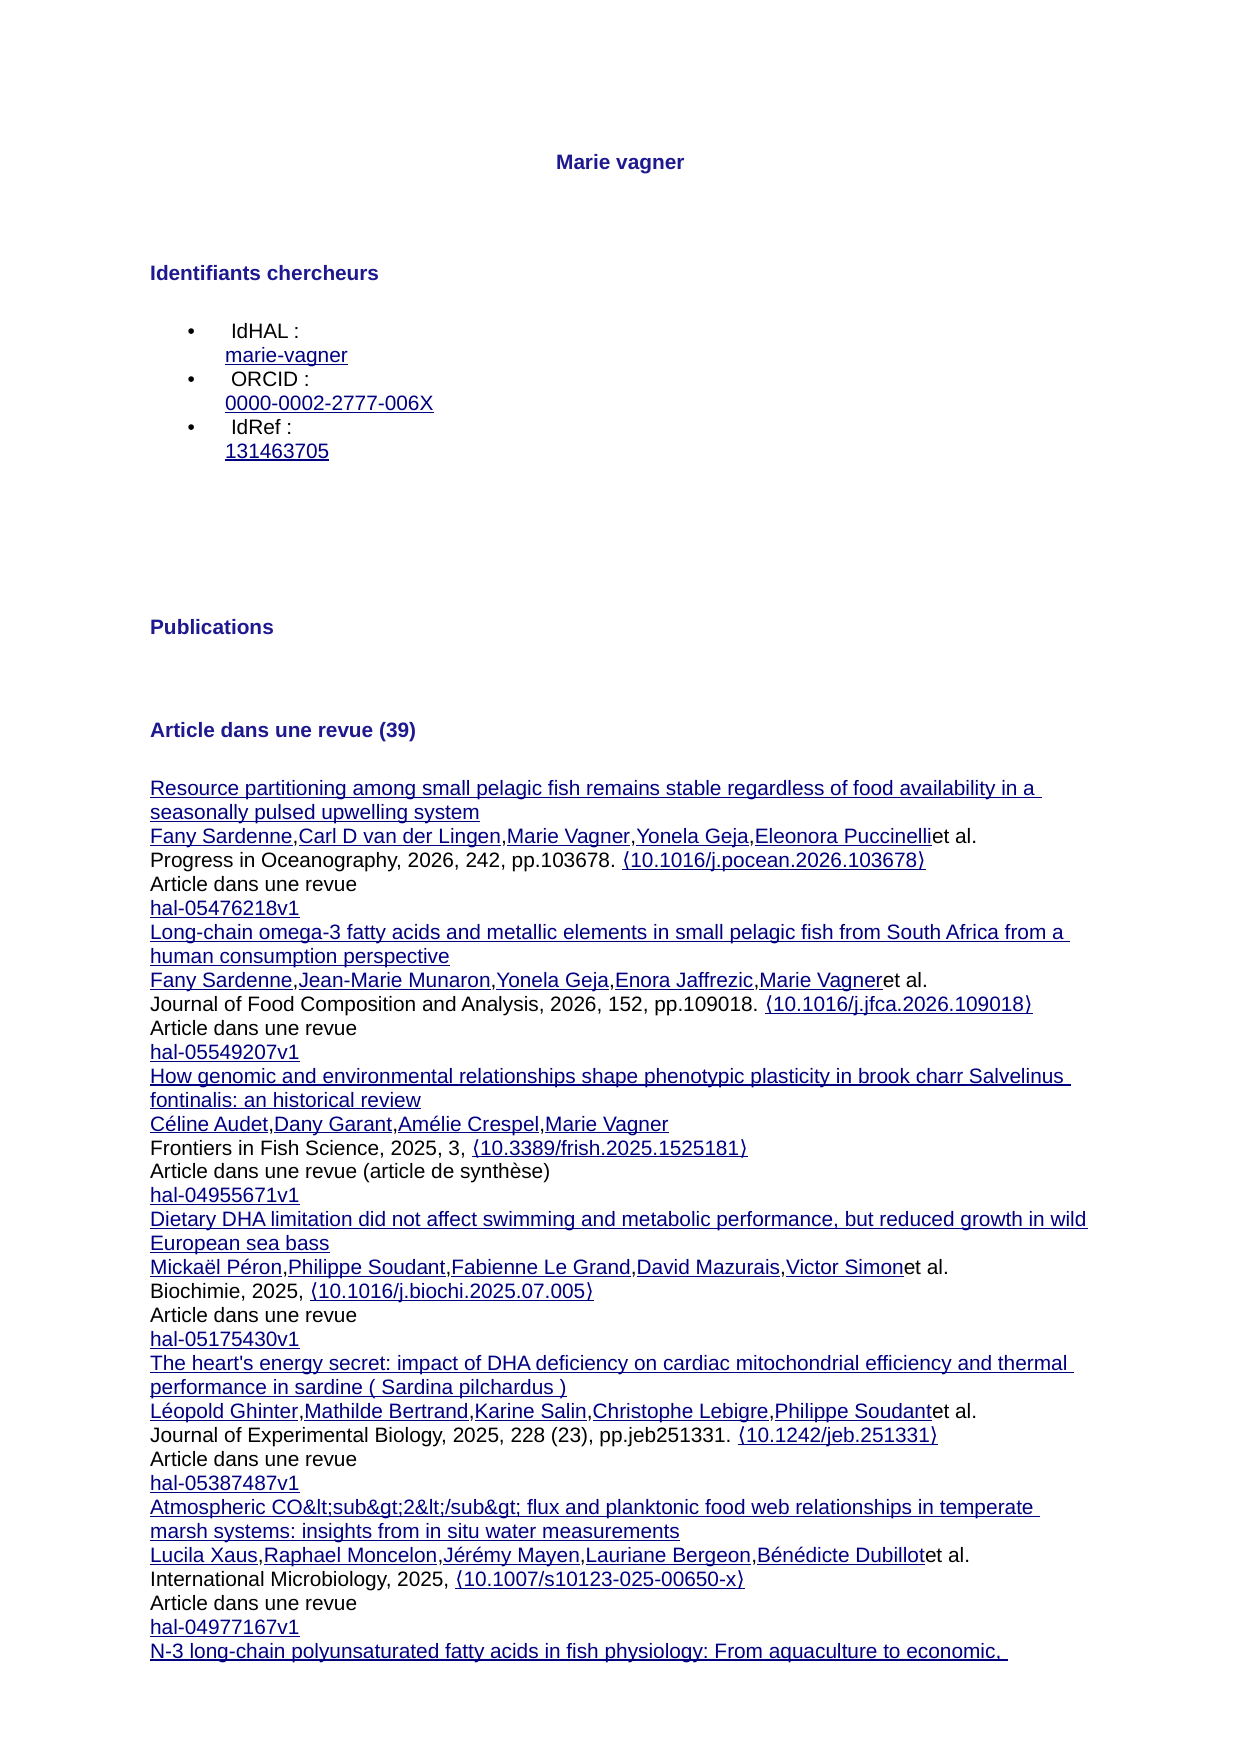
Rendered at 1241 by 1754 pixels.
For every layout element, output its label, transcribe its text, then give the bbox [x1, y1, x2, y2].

subtitle Marie vagner [150, 150, 1090, 174]
table_cell N-3 long-chain polyunsaturated fatty acids in fish physiology: From aquaculture to economic, [150, 1639, 1090, 1662]
table_cell Dietary DHA limitation did not affect swimming and metabolic performance, but reduced growth in wild European sea bass Mickaël Péron,Philippe Soudant,Fabienne Le Grand,David Mazurais,Victor Simonet al. Biochimie, 2025, ⟨10.1016/j.biochi.2025.07.005⟩ Article dans une revue hal-05175430v1 [150, 1207, 1090, 1351]
list IdHAL : [187, 319, 1090, 343]
table_header Resource partitioning among small pelagic fish remains stable regardless of food availability in a seasonally pulsed upwelling system Fany Sardenne,Carl D van der Lingen,Marie Vagner,Yonela Geja,Eleonora Puccinelliet al. Progress in Oceanography, 2026, 242, pp.103678. ⟨10.1016/j.pocean.2026.103678⟩ Article dans une revue hal-05476218v1 [150, 776, 1090, 920]
list 131463705 [187, 438, 1090, 462]
table_cell How genomic and environmental relationships shape phenotypic plasticity in brook charr Salvelinus fontinalis: an historical review Céline Audet,Dany Garant,Amélie Crespel,Marie Vagner Frontiers in Fish Science, 2025, 3, ⟨10.3389/frish.2025.1525181⟩ Article dans une revue (article de synthèse) hal-04955671v1 [150, 1064, 1090, 1207]
list 0000-0002-2777-006X [187, 391, 1090, 414]
list marie-vagner [187, 343, 1090, 367]
table_cell The heart's energy secret: impact of DHA deficiency on cardiac mitochondrial efficiency and thermal performance in sardine ( Sardina pilchardus ) Léopold Ghinter,Mathilde Bertrand,Karine Salin,Christophe Lebigre,Philippe Soudantet al. Journal of Experimental Biology, 2025, 228 (23), pp.jeb251331. ⟨10.1242/jeb.251331⟩ Article dans une revue hal-05387487v1 [150, 1351, 1090, 1495]
list IdRef : [187, 414, 1090, 438]
table_cell Atmospheric CO&lt;sub&gt;2&lt;/sub&gt; flux and planktonic food web relationships in temperate marsh systems: insights from in situ water measurements Lucila Xaus,Raphael Moncelon,Jérémy Mayen,Lauriane Bergeon,Bénédicte Dubillotet al. International Microbiology, 2025, ⟨10.1007/s10123-025-00650-x⟩ Article dans une revue hal-04977167v1 [150, 1495, 1090, 1638]
table_cell Long-chain omega-3 fatty acids and metallic elements in small pelagic fish from South Africa from a human consumption perspective Fany Sardenne,Jean-Marie Munaron,Yonela Geja,Enora Jaffrezic,Marie Vagneret al. Journal of Food Composition and Analysis, 2026, 152, pp.109018. ⟨10.1016/j.jfca.2026.109018⟩ Article dans une revue hal-05549207v1 [150, 920, 1090, 1063]
subtitle Publications [150, 614, 1090, 638]
subtitle Identifiants chercheurs [150, 260, 1090, 284]
subtitle Article dans une revue (39) [150, 718, 1090, 742]
list ORCID : [187, 367, 1090, 391]
